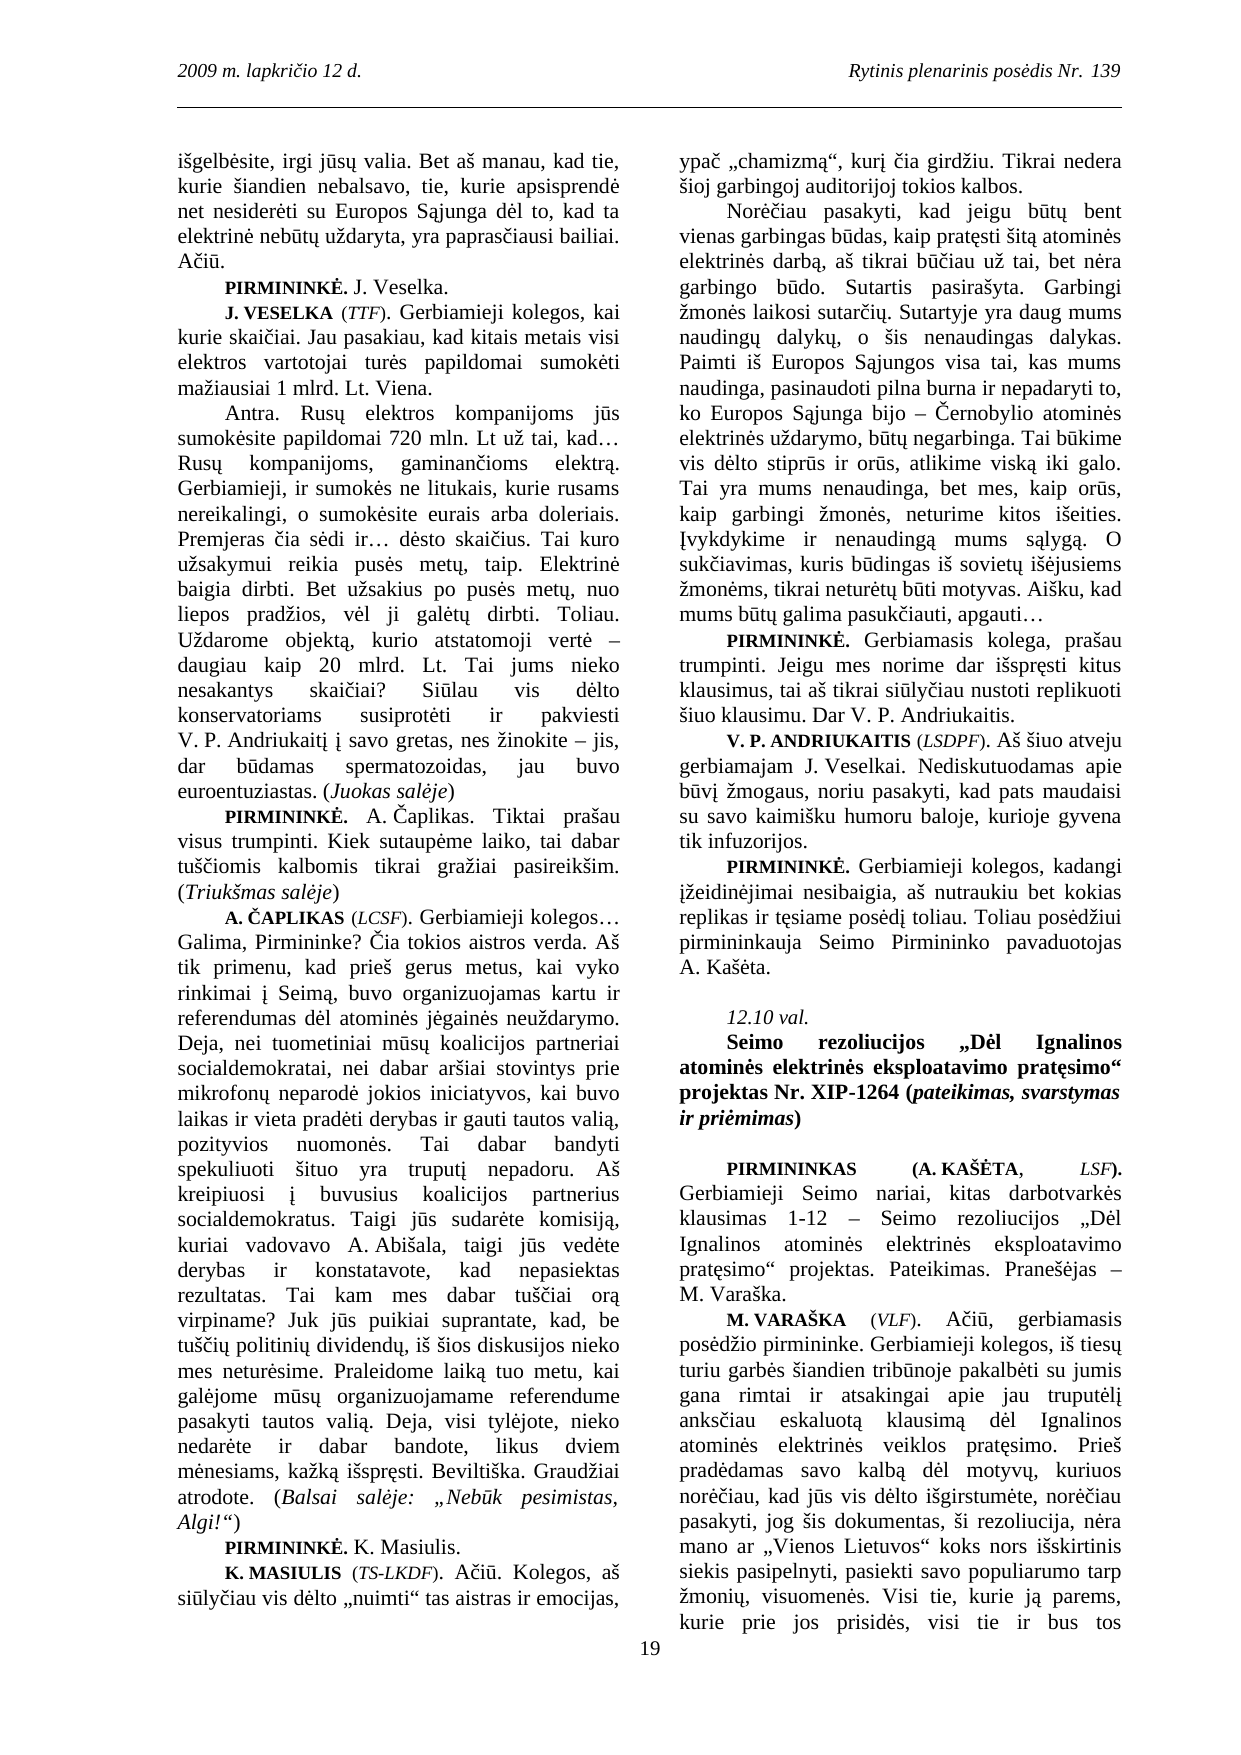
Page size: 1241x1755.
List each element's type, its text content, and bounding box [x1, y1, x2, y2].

text ypač „chamizmą“, kurį čia girdžiu. Tikrai nedera šioj garbingoj auditorijoj tokios kalbos. [679, 148, 1122, 198]
text J. VESELKA (TTF). Gerbiamieji kolegos, kai kurie skaičiai. Jau pasakiau, kad kitais metais visi elektros vartotojai turės papildomai sumokėti mažiausiai 1 mlrd. Lt. Viena. [177, 299, 620, 400]
text M. VARAŠKA (VLF). Ačiū, gerbiamasis posėdžio pirmininke. Gerbiamieji kolegos, iš tiesų turiu garbės šiandien tribūnoje pakalbėti su jumis gana rimtai ir atsakingai apie jau truputėlį anksčiau eskaluotą klausimą dėl Ignalinos atominės elektrinės veiklos pratęsimo. Prieš pradėdamas savo kalbą dėl motyvų, kuriuos norėčiau, kad jūs vis dėlto išgirstumėte, norėčiau pasakyti, jog šis dokumentas, ši rezoliucija, nėra mano ar „Vienos Lietuvos“ koks nors išskirtinis siekis pasipelnyti, pasiekti savo populiarumo tarp žmonių, visuomenės. Visi tie, kurie ją parems, kurie prie jos prisidės, visi tie ir bus tos [679, 1306, 1122, 1634]
text 12.10 val. [726, 1005, 1122, 1029]
text PIRMININKĖ. Gerbiamasis kolega, prašau trumpinti. Jeigu mes norime dar išspręsti kitus klausimus, tai aš tikrai siūlyčiau nustoti replikuoti šiuo klausimu. Dar V. P. Andriukaitis. [679, 627, 1122, 727]
text PIRMININKĖ. J. Veselka. [177, 274, 620, 299]
text PIRMININKĖ. Gerbiamieji kolegos, kadangi įžeidinėjimai nesibaigia, aš nutraukiu bet kokias replikas ir tęsiame posėdį toliau. Toliau posėdžiui pirmininkauja Seimo Pirmininko pavaduotojas A. Kašėta. [679, 853, 1122, 979]
text Antra. Rusų elektros kompanijoms jūs sumokėsite papildomai 720 mln. Lt už tai, kad… Rusų kompanijoms, gaminančioms elektrą. Gerbiamieji, ir sumokės ne litukais, kurie rusams nereikalingi, o sumokėsite eurais arba doleriais. Premjeras čia sėdi ir… dėsto skaičius. Tai kuro užsakymui reikia pusės metų, taip. Elektrinė baigia dirbti. Bet užsakius po pusės metų, nuo liepos pradžios, vėl ji galėtų dirbti. Toliau. Uždarome objektą, kurio atstatomoji vertė – daugiau kaip 20 mlrd. Lt. Tai jums nieko nesakantys skaičiai? Siūlau vis dėlto konservatoriams susiprotėti ir pakviesti V. P. Andriukaitį į savo gretas, nes žinokite – jis, dar būdamas spermatozoidas, jau buvo euroentuziastas. (Juokas salėje) [177, 400, 620, 803]
text V. P. ANDRIUKAITIS (LSDPF). Aš šiuo atveju gerbiamajam J. Veselkai. Nediskutuodamas apie būvį žmogaus, noriu pasakyti, kad pats maudaisi su savo kaimišku humoru baloje, kurioje gyvena tik infuzorijos. [679, 727, 1122, 853]
text Norėčiau pasakyti, kad jeigu būtų bent vienas garbingas būdas, kaip pratęsti šitą atominės elektrinės darbą, aš tikrai būčiau už tai, bet nėra garbingo būdo. Sutartis pasirašyta. Garbingi žmonės laikosi sutarčių. Sutartyje yra daug mums naudingų dalykų, o šis nenaudingas dalykas. Paimti iš Europos Sąjungos visa tai, kas mums naudinga, pasinaudoti pilna burna ir nepadaryti to, ko Europos Sąjunga bijo – Černobylio atominės elektrinės uždarymo, būtų negarbinga. Tai būkime vis dėlto stiprūs ir orūs, atlikime viską iki galo. Tai yra mums nenaudinga, bet mes, kaip orūs, kaip garbingi žmonės, neturime kitos išeities. Įvykdykime ir nenaudingą mums sąlygą. O sukčiavimas, kuris būdingas iš sovietų išėjusiems žmonėms, tikrai neturėtų būti motyvas. Aišku, kad mums būtų galima pasukčiauti, apgauti… [679, 198, 1122, 627]
text K. MASIULIS (TS-LKDF). Ačiū. Kolegos, aš siūlyčiau vis dėlto „nuimti“ tas aistras ir emocijas, [177, 1559, 620, 1610]
text PIRMININKĖ. K. Masiulis. [177, 1534, 620, 1559]
text A. ČAPLIKAS (LCSF). Gerbiamieji kolegos… Galima, Pirmininke? Čia tokios aistros verda. Aš tik primenu, kad prieš gerus metus, kai vyko rinkimai į Seimą, buvo organizuojamas kartu ir referendumas dėl atominės jėgainės neuždarymo. Deja, nei tuometiniai mūsų koalicijos partneriai socialdemokratai, nei dabar aršiai stovintys prie mikrofonų neparodė jokios iniciatyvos, kai buvo laikas ir vieta pradėti derybas ir gauti tautos valią, pozityvios nuomonės. Tai dabar bandyti spekuliuoti šituo yra truputį nepadoru. Aš kreipiuosi į buvusius koalicijos partnerius socialdemokratus. Taigi jūs sudarėte komisiją, kuriai vadovavo A. Abišala, taigi jūs vedėte derybas ir konstatavote, kad nepasiektas rezultatas. Tai kam mes dabar tuščiai orą virpiname? Juk jūs puikiai suprantate, kad, be tuščių politinių dividendų, iš šios diskusijos nieko mes neturėsime. Praleidome laiką tuo metu, kai galėjome mūsų organizuojamame referendume pasakyti tautos valią. Deja, visi tylėjote, nieko nedarėte ir dabar bandote, likus dviem mėnesiams, kažką išspręsti. Beviltiška. Graudžiai at­ro­dote. (Balsai salėje: „Nebūk pesimistas, Algi!“) [177, 904, 620, 1534]
text Seimo rezoliucijos „Dėl Ignalinos atominės elektrinės eksploatavimo pratęsimo“ projektas Nr. XIP-1264 (pateikimas, svarstymas ir priėmimas) [679, 1029, 1122, 1130]
text PIRMININKĖ. A. Čaplikas. Tiktai prašau visus trumpinti. Kiek sutaupėme laiko, tai dabar tuščiomis kalbomis tikrai gražiai pasireikšim. (Triukšmas salėje) [177, 803, 620, 904]
text išgelbėsite, irgi jūsų valia. Bet aš manau, kad tie, kurie šiandien nebalsavo, tie, kurie apsisprendė net nesiderėti su Europos Sąjunga dėl to, kad ta ele­ktrinė nebūtų uždaryta, yra paprasčiausi bailiai. Ačiū. [177, 148, 620, 274]
text PIRMININKAS (A. KAŠĖTA, LSF). Gerbiamieji Seimo nariai, kitas darbotvarkės klausimas 1-12 – Seimo rezoliucijos „Dėl Ignalinos atominės elektrinės eksploatavimo pratęsimo“ projektas. Pateikimas. Pranešėjas – M. Varaška. [679, 1155, 1122, 1306]
